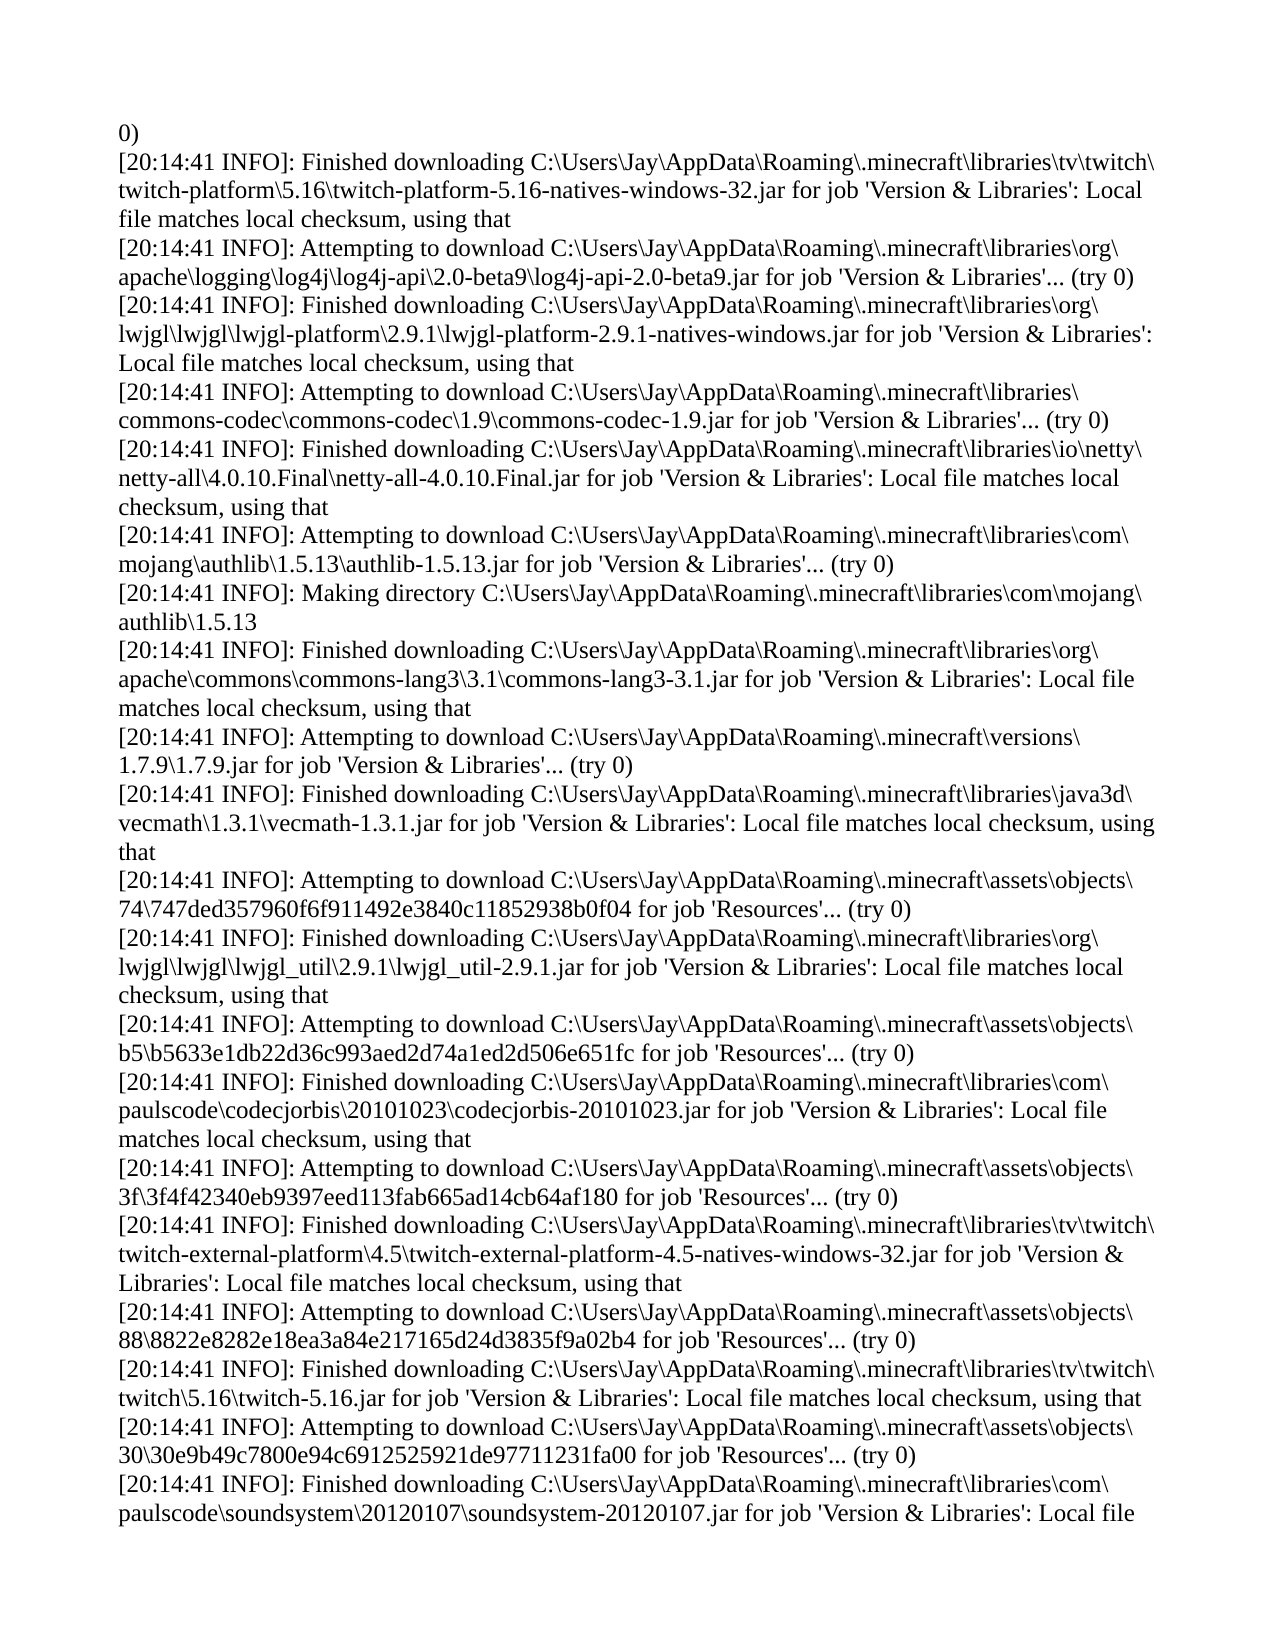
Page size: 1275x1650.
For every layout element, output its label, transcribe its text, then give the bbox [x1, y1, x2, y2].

text [20:14:41 INFO]: Finished downloading C:\Users\Jay\AppData\Roaming\.minecraft\libraries\org\lwjgl\lwjgl\lwjgl_util\2.9.1\lwjgl_util-2.9.1.jar for job 'Version & Libraries': Local file matches local checksum, using that [118, 923, 1157, 1009]
text [20:14:41 INFO]: Attempting to download C:\Users\Jay\AppData\Roaming\.minecraft\libraries\org\apache\logging\log4j\log4j-api\2.0-beta9\log4j-api-2.0-beta9.jar for job 'Version & Libraries'... (try 0) [118, 233, 1157, 291]
text [20:14:41 INFO]: Finished downloading C:\Users\Jay\AppData\Roaming\.minecraft\libraries\org\apache\commons\commons-lang3\3.1\commons-lang3-3.1.jar for job 'Version & Libraries': Local file matches local checksum, using that [118, 636, 1157, 722]
text [20:14:41 INFO]: Finished downloading C:\Users\Jay\AppData\Roaming\.minecraft\libraries\org\lwjgl\lwjgl\lwjgl-platform\2.9.1\lwjgl-platform-2.9.1-natives-windows.jar for job 'Version & Libraries': Local file matches local checksum, using that [118, 291, 1157, 377]
text [20:14:41 INFO]: Finished downloading C:\Users\Jay\AppData\Roaming\.minecraft\libraries\tv\twitch\twitch-external-platform\4.5\twitch-external-platform-4.5-natives-windows-32.jar for job 'Version & Libraries': Local file matches local checksum, using that [118, 1211, 1157, 1297]
text [20:14:41 INFO]: Finished downloading C:\Users\Jay\AppData\Roaming\.minecraft\libraries\io\netty\netty-all\4.0.10.Final\netty-all-4.0.10.Final.jar for job 'Version & Libraries': Local file matches local checksum, using that [118, 434, 1157, 521]
text [20:14:41 INFO]: Attempting to download C:\Users\Jay\AppData\Roaming\.minecraft\assets\objects\74\747ded357960f6f911492e3840c11852938b0f04 for job 'Resources'... (try 0) [118, 866, 1157, 923]
text 0) [118, 118, 1157, 147]
text [20:14:41 INFO]: Attempting to download C:\Users\Jay\AppData\Roaming\.minecraft\libraries\com\mojang\authlib\1.5.13\authlib-1.5.13.jar for job 'Version & Libraries'... (try 0) [118, 521, 1157, 578]
text [20:14:41 INFO]: Finished downloading C:\Users\Jay\AppData\Roaming\.minecraft\libraries\tv\twitch\twitch-platform\5.16\twitch-platform-5.16-natives-windows-32.jar for job 'Version & Libraries': Local file matches local checksum, using that [118, 147, 1157, 233]
text [20:14:41 INFO]: Finished downloading C:\Users\Jay\AppData\Roaming\.minecraft\libraries\tv\twitch\twitch\5.16\twitch-5.16.jar for job 'Version & Libraries': Local file matches local checksum, using that [118, 1354, 1157, 1412]
text [20:14:41 INFO]: Attempting to download C:\Users\Jay\AppData\Roaming\.minecraft\assets\objects\b5\b5633e1db22d36c993aed2d74a1ed2d506e651fc for job 'Resources'... (try 0) [118, 1009, 1157, 1067]
text [20:14:41 INFO]: Attempting to download C:\Users\Jay\AppData\Roaming\.minecraft\libraries\commons-codec\commons-codec\1.9\commons-codec-1.9.jar for job 'Version & Libraries'... (try 0) [118, 377, 1157, 434]
text [20:14:41 INFO]: Making directory C:\Users\Jay\AppData\Roaming\.minecraft\libraries\com\mojang\authlib\1.5.13 [118, 578, 1157, 636]
text [20:14:41 INFO]: Attempting to download C:\Users\Jay\AppData\Roaming\.minecraft\versions\1.7.9\1.7.9.jar for job 'Version & Libraries'... (try 0) [118, 722, 1157, 779]
text [20:14:41 INFO]: Finished downloading C:\Users\Jay\AppData\Roaming\.minecraft\libraries\com\paulscode\codecjorbis\20101023\codecjorbis-20101023.jar for job 'Version & Libraries': Local file matches local checksum, using that [118, 1067, 1157, 1153]
text [20:14:41 INFO]: Finished downloading C:\Users\Jay\AppData\Roaming\.minecraft\libraries\com\paulscode\soundsystem\20120107\soundsystem-20120107.jar for job 'Version & Libraries': Local file [118, 1469, 1157, 1527]
text [20:14:41 INFO]: Attempting to download C:\Users\Jay\AppData\Roaming\.minecraft\assets\objects\3f\3f4f42340eb9397eed113fab665ad14cb64af180 for job 'Resources'... (try 0) [118, 1153, 1157, 1211]
text [20:14:41 INFO]: Attempting to download C:\Users\Jay\AppData\Roaming\.minecraft\assets\objects\88\8822e8282e18ea3a84e217165d24d3835f9a02b4 for job 'Resources'... (try 0) [118, 1297, 1157, 1354]
text [20:14:41 INFO]: Finished downloading C:\Users\Jay\AppData\Roaming\.minecraft\libraries\java3d\vecmath\1.3.1\vecmath-1.3.1.jar for job 'Version & Libraries': Local file matches local checksum, using that [118, 779, 1157, 866]
text [20:14:41 INFO]: Attempting to download C:\Users\Jay\AppData\Roaming\.minecraft\assets\objects\30\30e9b49c7800e94c6912525921de97711231fa00 for job 'Resources'... (try 0) [118, 1412, 1157, 1469]
